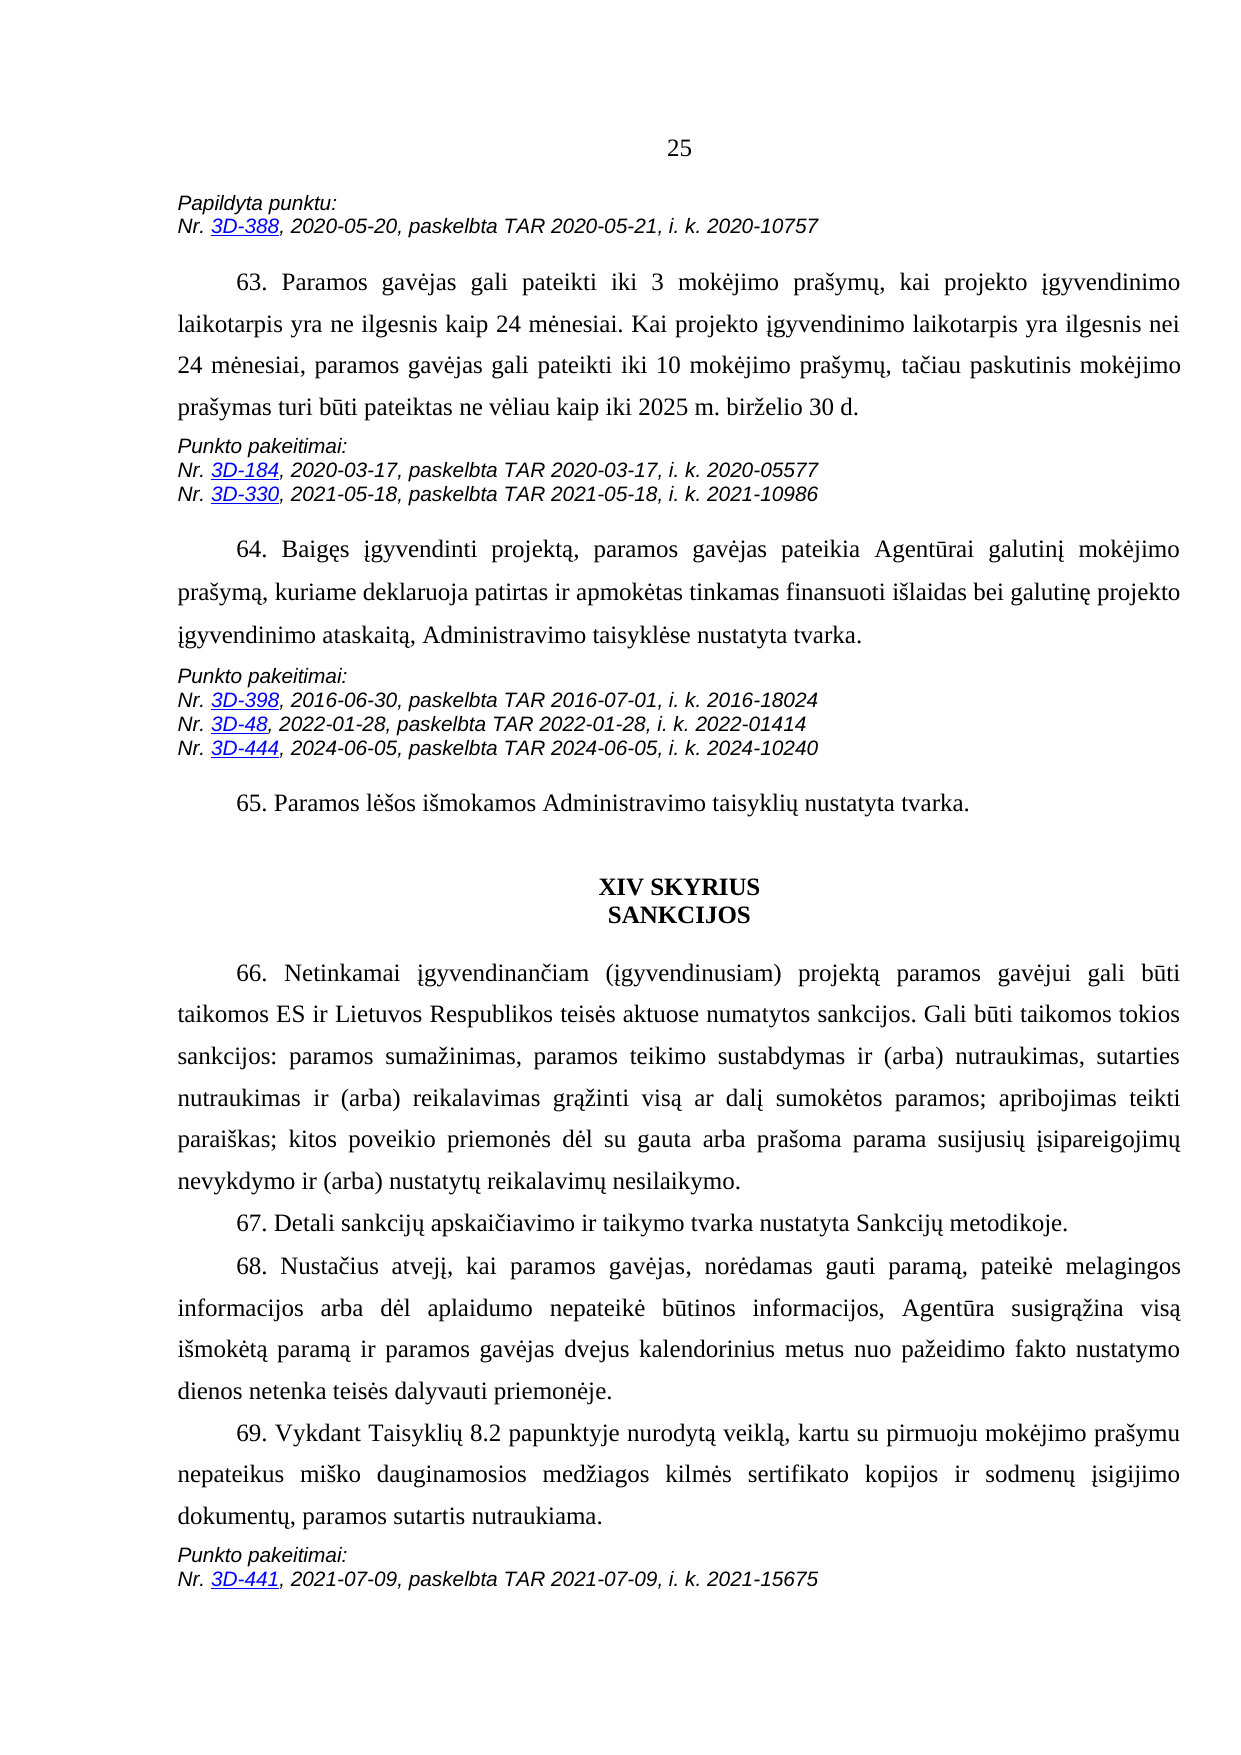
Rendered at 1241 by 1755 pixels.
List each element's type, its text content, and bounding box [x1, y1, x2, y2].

text Nr. 3D-441, 2021-07-09, paskelbta TAR 2021-07-09, i. k. 2021-15675 [177, 1567, 1181, 1591]
text Punkto pakeitimai: [177, 1543, 1181, 1567]
text Punkto pakeitimai: [177, 664, 1181, 688]
text 65. Paramos lėšos išmokamos Administravimo taisyklių nustatyta tvarka. [177, 788, 1181, 817]
text 67. Detali sankcijų apskaičiavimo ir taikymo tvarka nustatyta Sankcijų metodikoje. [177, 1208, 1181, 1237]
text 68. Nustačius atvejį, kai paramos gavėjas, norėdamas gauti paramą, pateikė melagingos informacijos arba dėl aplaidumo nepateikė būtinos informacijos, Agentūra susigrąžina visą išmokėtą paramą ir paramos gavėjas dvejus kalendorinius metus nuo pažeidimo fakto nustatymo dienos netenka teisės dalyvauti priemonėje. [177, 1251, 1181, 1405]
text Nr. 3D-184, 2020-03-17, paskelbta TAR 2020-03-17, i. k. 2020-05577 [177, 458, 1181, 482]
text XIV SKYRIUS [177, 872, 1181, 900]
text Nr. 3D-330, 2021-05-18, paskelbta TAR 2021-05-18, i. k. 2021-10986 [177, 482, 1181, 506]
text 66. Netinkamai įgyvendinančiam (įgyvendinusiam) projektą paramos gavėjui gali būti taikomos ES ir Lietuvos Respublikos teisės aktuose numatytos sankcijos. Gali būti taikomos tokios sankcijos: paramos sumažinimas, paramos teikimo sustabdymas ir (arba) nutraukimas, sutarties nutraukimas ir (arba) reikalavimas grąžinti visą ar dalį sumokėtos paramos; apribojimas teikti paraiškas; kitos poveikio priemonės dėl su gauta arba prašoma parama susijusių įsipareigojimų nevykdymo ir (arba) nustatytų reikalavimų nesilaikymo. [177, 958, 1181, 1195]
text SANKCIJOS [177, 900, 1181, 929]
text Nr. 3D-398, 2016-06-30, paskelbta TAR 2016-07-01, i. k. 2016-18024 [177, 688, 1181, 712]
text 63. Paramos gavėjas gali pateikti iki 3 mokėjimo prašymų, kai projekto įgyvendinimo laikotarpis yra ne ilgesnis kaip 24 mėnesiai. Kai projekto įgyvendinimo laikotarpis yra ilgesnis nei 24 mėnesiai, paramos gavėjas gali pateikti iki 10 mokėjimo prašymų, tačiau paskutinis mokėjimo prašymas turi būti pateiktas ne vėliau kaip iki 2025 m. birželio 30 d. [177, 267, 1181, 421]
text 69. Vykdant Taisyklių 8.2 papunktyje nurodytą veiklą, kartu su pirmuoju mokėjimo prašymu nepateikus miško dauginamosios medžiagos kilmės sertifikato kopijos ir sodmenų įsigijimo dokumentų, paramos sutartis nutraukiama. [177, 1418, 1181, 1530]
text Nr. 3D-48, 2022-01-28, paskelbta TAR 2022-01-28, i. k. 2022-01414 [177, 712, 1181, 736]
text Punkto pakeitimai: [177, 434, 1181, 458]
text Papildyta punktu: [177, 190, 1181, 214]
text Nr. 3D-388, 2020-05-20, paskelbta TAR 2020-05-21, i. k. 2020-10757 [177, 214, 1181, 238]
text Nr. 3D-444, 2024-06-05, paskelbta TAR 2024-06-05, i. k. 2024-10240 [177, 736, 1181, 759]
text 64. Baigęs įgyvendinti projektą, paramos gavėjas pateikia Agentūrai galutinį mokėjimo prašymą, kuriame deklaruoja patirtas ir apmokėtas tinkamas finansuoti išlaidas bei galutinę projekto įgyvendinimo ataskaitą, Administravimo taisyklėse nustatyta tvarka. [177, 534, 1181, 649]
